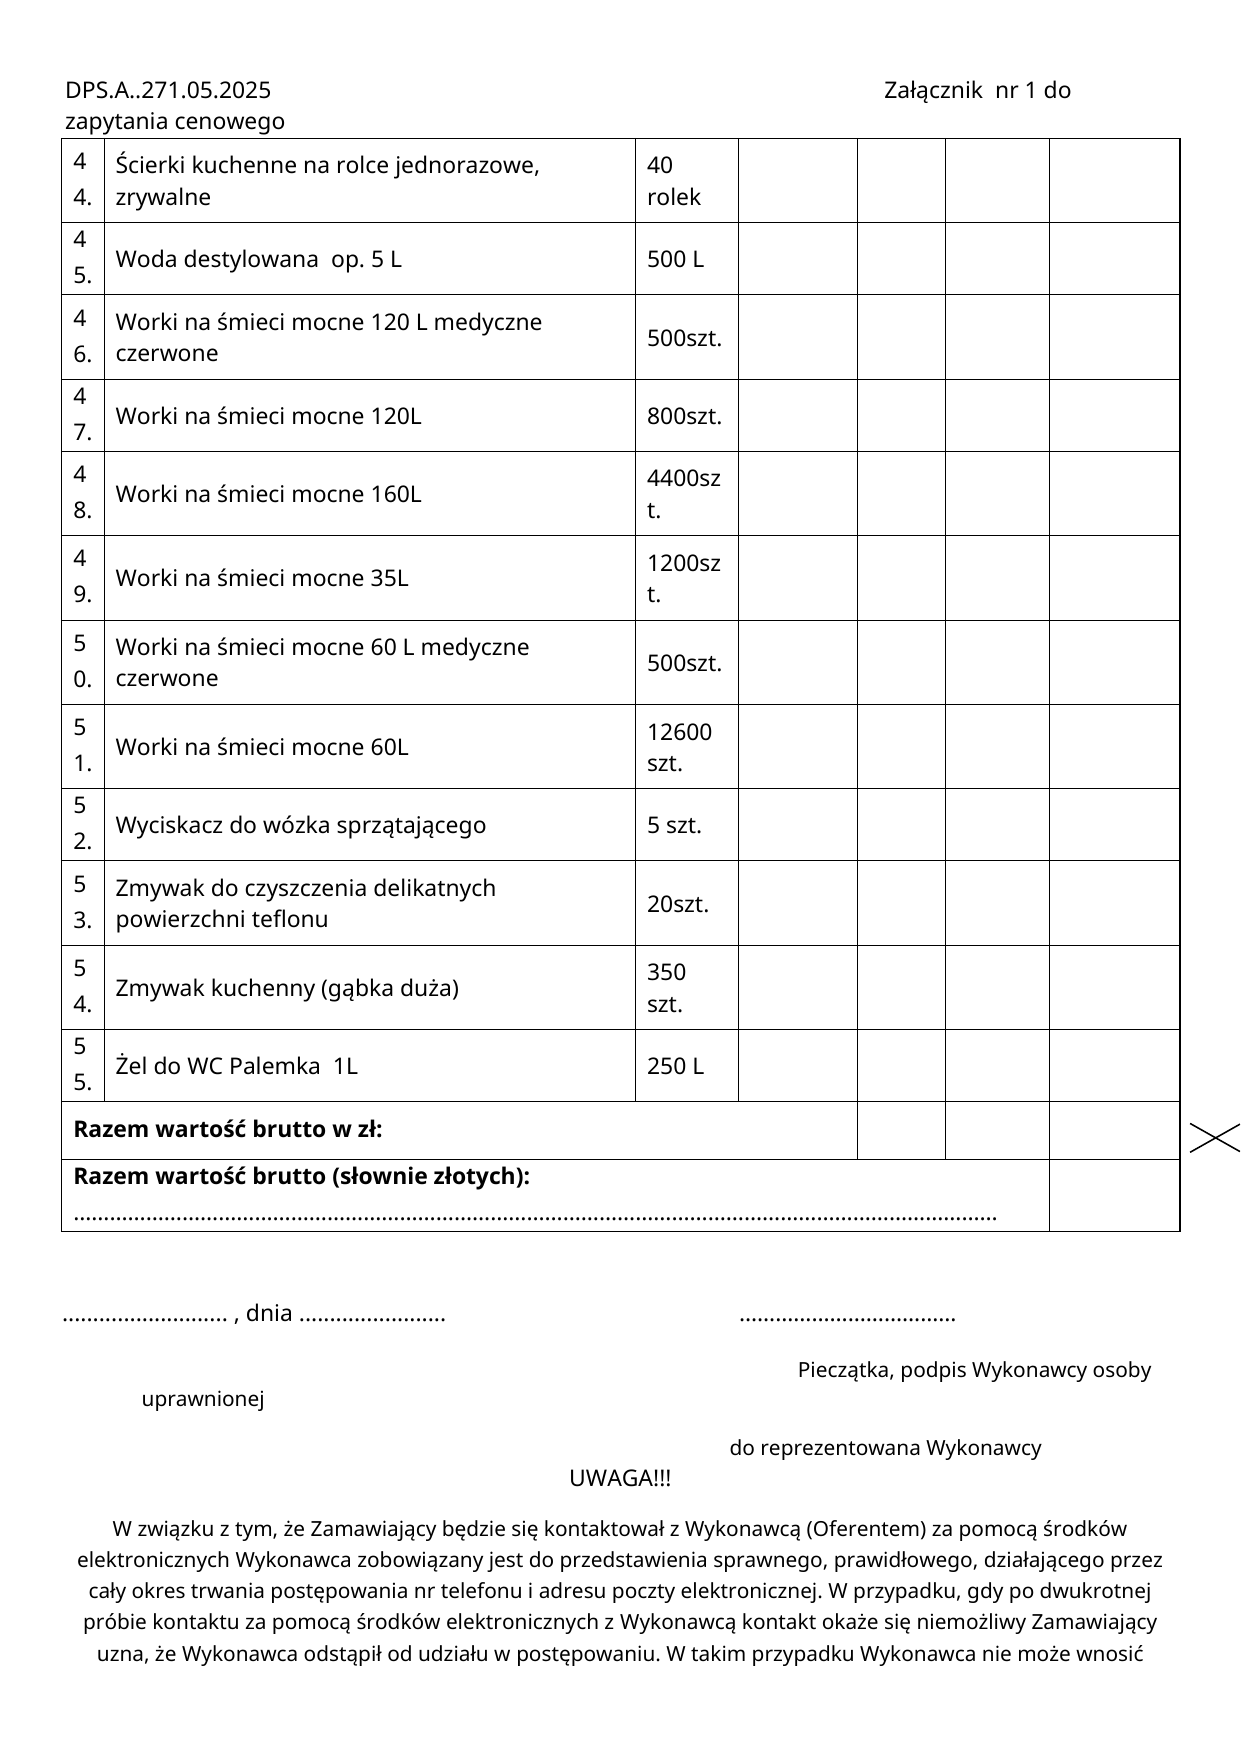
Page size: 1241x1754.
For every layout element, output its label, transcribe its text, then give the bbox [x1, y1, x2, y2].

table_cell Wyciskacz do wózka sprzątającego [105, 789, 635, 860]
table_cell [1050, 621, 1179, 704]
table_cell [1050, 789, 1179, 860]
table_cell [858, 705, 945, 788]
table_cell [1050, 1160, 1179, 1231]
table_cell Worki na śmieci mocne 60L [105, 705, 635, 788]
table_cell [739, 295, 857, 379]
table_cell [1050, 139, 1179, 222]
table_cell Żel do WC Palemka 1L [105, 1030, 635, 1101]
table_cell [946, 705, 1049, 788]
table_cell [62, 139, 104, 222]
table_cell [858, 861, 945, 945]
table_cell [858, 536, 945, 619]
table_cell [739, 789, 857, 860]
table_cell [739, 380, 857, 451]
table_cell [858, 621, 945, 704]
table_cell 500 L [636, 223, 738, 294]
table_cell [739, 705, 857, 788]
table_cell Zmywak do czyszczenia delikatnych powierzchni teflonu [105, 861, 635, 945]
table_cell [1050, 295, 1179, 379]
table_cell [62, 380, 104, 451]
table_cell [946, 861, 1049, 945]
table_cell [739, 946, 857, 1029]
table_cell [739, 223, 857, 294]
table_cell [946, 1030, 1049, 1101]
table_cell 40 rolek [636, 139, 738, 222]
table_cell Ścierki kuchenne na rolce jednorazowe, zrywalne [105, 139, 635, 222]
table_cell [1050, 452, 1179, 535]
table_cell [62, 946, 104, 1029]
table_cell [739, 139, 857, 222]
table_cell [858, 1102, 945, 1159]
table_cell [858, 1030, 945, 1101]
table_cell 20szt. [636, 861, 738, 945]
table_cell [946, 789, 1049, 860]
table_cell [858, 452, 945, 535]
table_cell [1050, 705, 1179, 788]
table_cell 12600 szt. [636, 705, 738, 788]
table_cell [946, 139, 1049, 222]
table_cell Worki na śmieci mocne 120 L medyczne czerwone [105, 295, 635, 379]
table_cell 350 szt. [636, 946, 738, 1029]
table_cell [739, 621, 857, 704]
table_cell [858, 380, 945, 451]
table_cell 250 L [636, 1030, 738, 1101]
table_cell 4400szt. [636, 452, 738, 535]
table_cell [739, 536, 857, 619]
table_cell [62, 223, 104, 294]
table_cell [62, 789, 104, 860]
table_cell Razem wartość brutto w zł: [62, 1102, 857, 1159]
table_cell [62, 621, 104, 704]
table_cell [858, 789, 945, 860]
table_cell [946, 452, 1049, 535]
table_cell Worki na śmieci mocne 120L [105, 380, 635, 451]
table_cell Woda destylowana op. 5 L [105, 223, 635, 294]
table_cell [62, 295, 104, 379]
table_cell Worki na śmieci mocne 160L [105, 452, 635, 535]
table_cell [62, 861, 104, 945]
table_cell [739, 1030, 857, 1101]
table_cell [62, 1030, 104, 1101]
table_cell [739, 861, 857, 945]
table_cell 800szt. [636, 380, 738, 451]
table_cell Worki na śmieci mocne 35L [105, 536, 635, 619]
table_cell [946, 295, 1049, 379]
table_cell [858, 139, 945, 222]
table_cell [858, 295, 945, 379]
table_cell Worki na śmieci mocne 60 L medyczne czerwone [105, 621, 635, 704]
table_cell [946, 536, 1049, 619]
table_cell [1050, 861, 1179, 945]
table_cell [946, 1102, 1049, 1159]
table_cell [858, 946, 945, 1029]
table_cell [946, 946, 1049, 1029]
table_cell 500szt. [636, 295, 738, 379]
table_cell [62, 452, 104, 535]
table_cell [62, 536, 104, 619]
table_cell [946, 380, 1049, 451]
table_cell [739, 452, 857, 535]
table_cell [1050, 1102, 1179, 1159]
table_cell [946, 223, 1049, 294]
table_cell 1200szt. [636, 536, 738, 619]
table_cell 500szt. [636, 621, 738, 704]
table_cell ........................... , dnia ........................ ……………………………… Pieczątka, podpis Wykonawcy osoby uprawnionej do reprezentowana Wykonawcy UWAGA!!! W związku z tym, że Zamawiający będzie się kontaktował z Wykonawcą (Oferentem) za pomocą środków elektronicznych Wykonawca zobowiązany jest do przedstawienia sprawnego, prawidłowego, działającego przez cały okres trwania postępowania nr telefonu i adresu poczty elektronicznej. W przypadku, gdy po dwukrotnej próbie kontaktu za pomocą środków elektronicznych z Wykonawcą kontakt okaże się niemożliwy Zamawiający uzna, że Wykonawca odstąpił od udziału w postępowaniu. W takim przypadku Wykonawca nie może wnosić żadnych roszczeń do Zamawiającego. [60, 136, 1180, 1669]
table_cell Razem wartość brutto (słownie złotych): ……………………………………………………………………………………………………………………………………… [62, 1160, 1049, 1231]
table_cell [1050, 223, 1179, 294]
table_cell 5 szt. [636, 789, 738, 860]
table_cell [946, 621, 1049, 704]
table_cell [1050, 946, 1179, 1029]
table_cell [1050, 380, 1179, 451]
table_cell [62, 705, 104, 788]
table_cell [1050, 536, 1179, 619]
table_cell [1050, 1030, 1179, 1101]
table_cell Zmywak kuchenny (gąbka duża) [105, 946, 635, 1029]
table_cell [858, 223, 945, 294]
